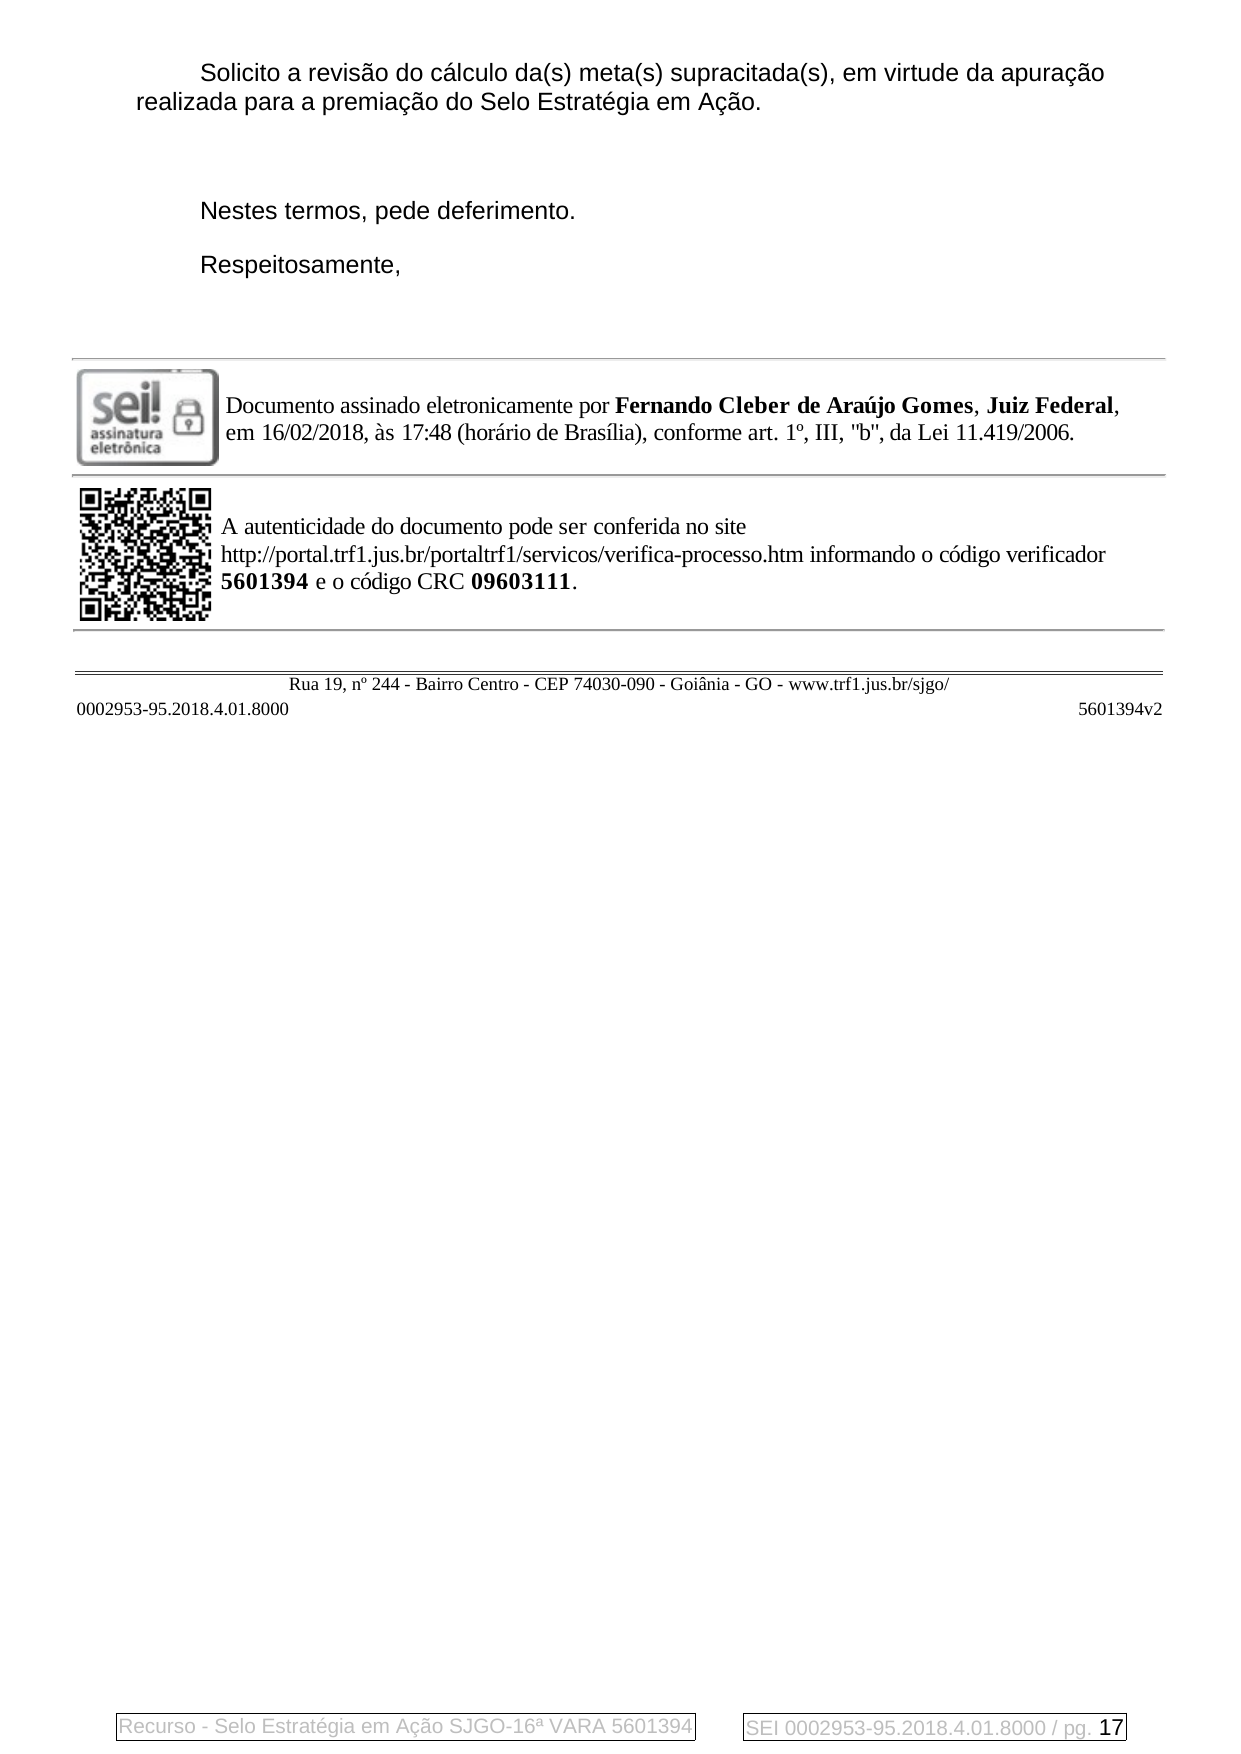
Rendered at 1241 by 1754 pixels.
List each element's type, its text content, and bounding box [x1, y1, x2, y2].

text Solicito a revisão do cálculo da(s) meta(s) supracitada(s), em virtude da apuração realizada para a premiação do Selo Estratégia em Ação. [136, 58, 1108, 115]
text Nestes termos, pede deferimento. Respeitosamente, [200, 196, 579, 278]
text A autenticidade do documento pode ser conferida no site http://portal.trf1.jus.br/portaltrf1/servicos/verifica-processo.htm informando o código verificador 5601394 e o código CRC 09603111. [221, 513, 1114, 594]
text Rua 19, nº 244 - Bairro Centro - CEP 74030-090 - Goiânia - GO - www.trf1.jus.br/sjgo/ [58, 664, 1179, 694]
text 0002953-95.2018.4.01.8000 5601394v2 [58, 698, 1181, 720]
picture [79, 488, 212, 621]
text Documento assinado eletronicamente por Fernando Cleber de Araújo Gomes, Juiz Federal, em 16/02/2018, às 17:48 (horário de Brasília), conforme art. 1º, III, "b", da Lei 11.419/2006. [225, 392, 1137, 446]
picture [76, 369, 219, 466]
